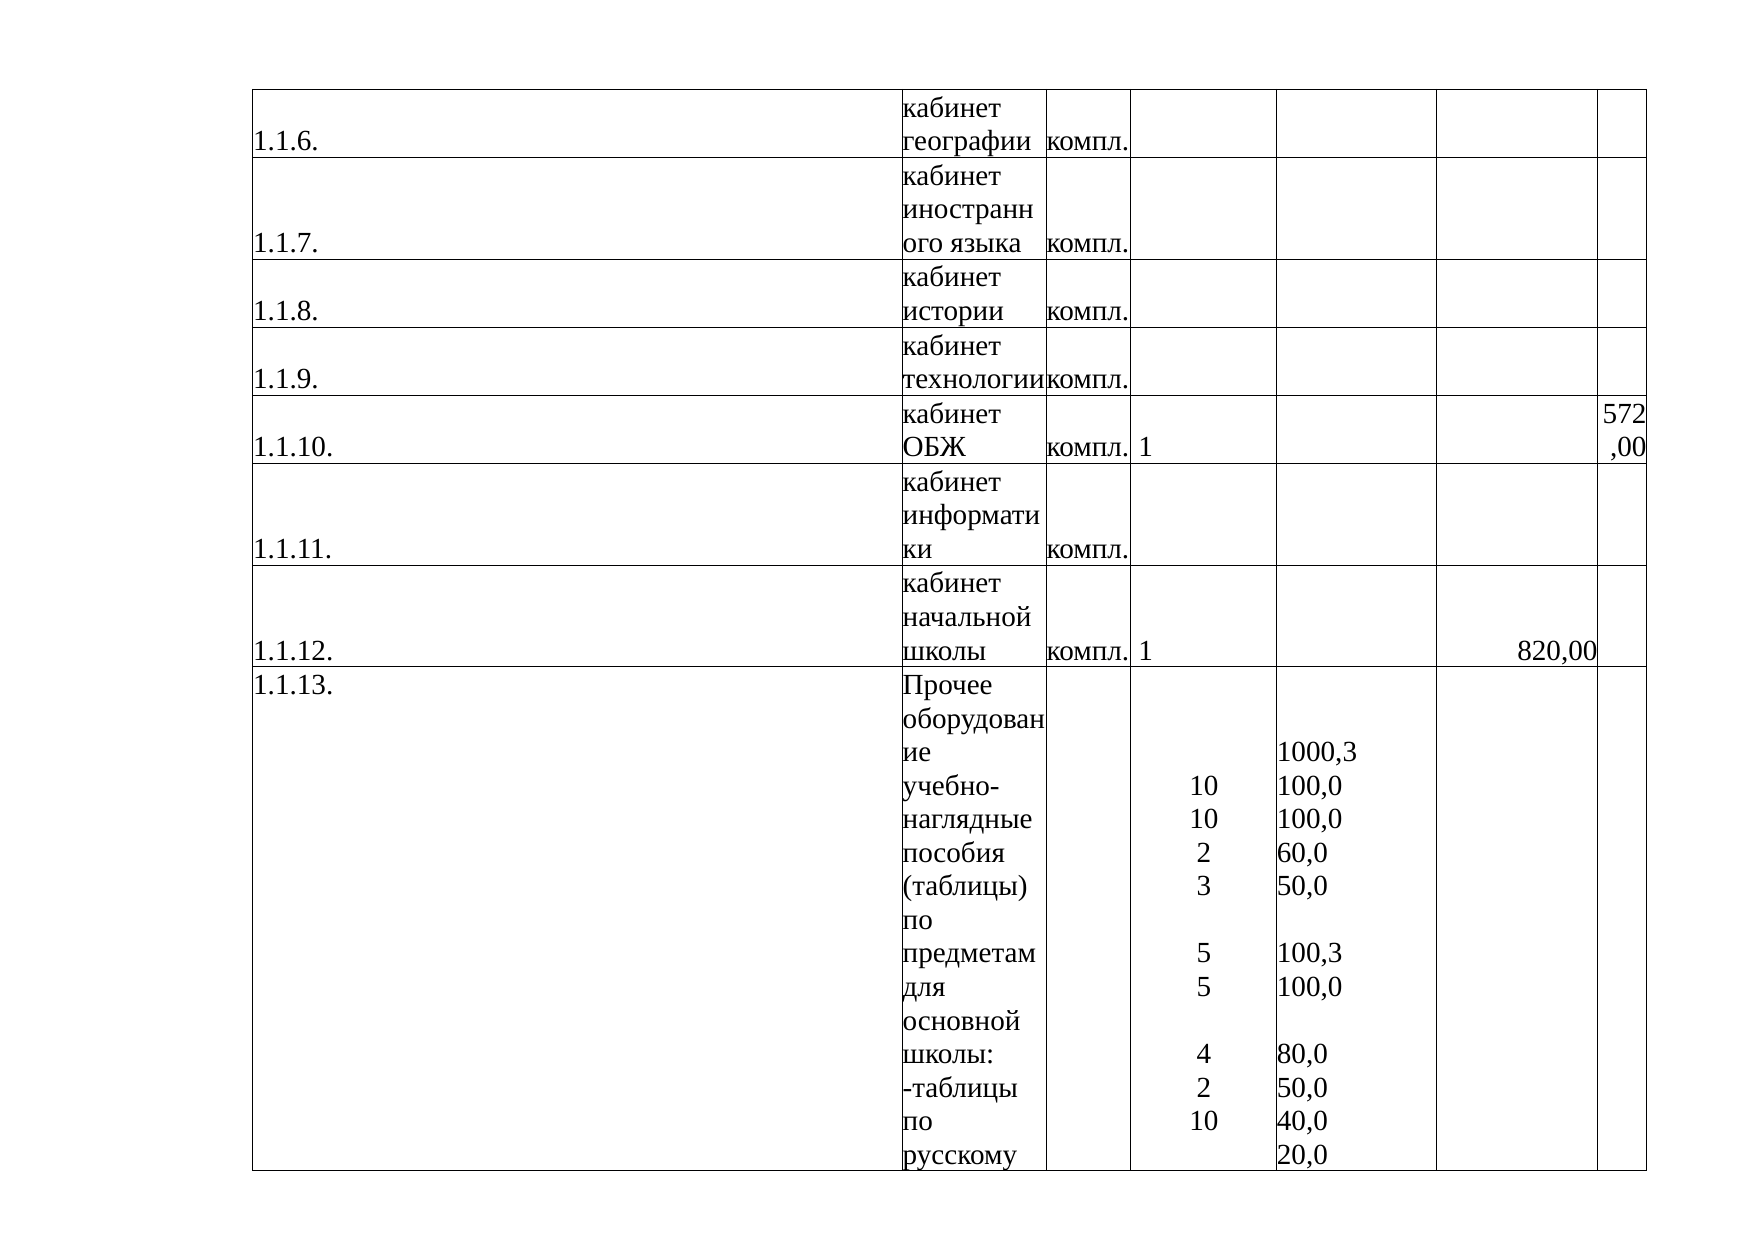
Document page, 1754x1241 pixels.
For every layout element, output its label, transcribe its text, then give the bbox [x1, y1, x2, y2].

table_cell [1277, 396, 1436, 463]
table_cell [124, 666, 252, 1170]
table_cell [1437, 90, 1597, 157]
table_cell [124, 395, 252, 463]
table_cell 1000,3 100,0 100,0 60,0 50,0 100,3 100,0 80,0 50,0 40,0 20,0 [1277, 667, 1436, 1170]
table_cell [124, 565, 252, 666]
table_cell кабинет начальной школы [903, 566, 1046, 666]
table_cell [1131, 464, 1276, 564]
table_cell [58, 395, 124, 463]
table_cell [58, 89, 124, 157]
table_cell кабинет информатики [903, 464, 1046, 564]
table_cell кабинет иностранного языка [903, 158, 1046, 258]
table_cell [1131, 158, 1276, 258]
table_cell [1437, 328, 1597, 395]
table_cell [124, 157, 252, 258]
table_cell 1.1.10. [253, 396, 902, 463]
table_cell компл. [1047, 260, 1130, 327]
table_cell компл. [1047, 158, 1130, 258]
table_cell [1598, 328, 1646, 395]
table_cell [1277, 464, 1436, 564]
table_cell 1 [1131, 396, 1276, 463]
table_cell [1598, 90, 1646, 157]
table_cell [58, 666, 124, 1170]
table_cell компл. [1047, 328, 1130, 395]
table_cell [124, 259, 252, 327]
table_cell компл. [1047, 464, 1130, 564]
table_cell [1277, 158, 1436, 258]
table_cell [1598, 260, 1646, 327]
table_cell 820,00 [1437, 566, 1597, 666]
table_cell [1437, 158, 1597, 258]
table_cell 572,00 [1598, 396, 1646, 463]
table_cell [1598, 464, 1646, 564]
table_cell [58, 157, 124, 258]
table_cell [1598, 667, 1646, 1170]
table_cell 1.1.9. [253, 328, 902, 395]
table_cell кабинет технологии [903, 328, 1046, 395]
table_cell [1437, 260, 1597, 327]
table_cell 1.1.13. [253, 667, 902, 1170]
table_cell [1437, 396, 1597, 463]
table_cell кабинет географии [903, 90, 1046, 157]
table_cell 1.1.6. [253, 90, 902, 157]
table_cell [1437, 667, 1597, 1170]
table_cell Прочее оборудование учебно-наглядные пособия (таблицы) по предметам для основной школы: -таблицы по русскому [903, 667, 1046, 1170]
table_cell [124, 463, 252, 564]
table_cell [1277, 260, 1436, 327]
table_cell компл. [1047, 396, 1130, 463]
table_cell [1598, 566, 1646, 666]
table_cell компл. [1047, 566, 1130, 666]
table_cell [1047, 667, 1130, 1170]
table_cell [58, 327, 124, 395]
table_cell кабинет ОБЖ [903, 396, 1046, 463]
table_cell [124, 89, 252, 157]
table_cell 1 [1131, 566, 1276, 666]
table_cell [1277, 566, 1436, 666]
table_cell [1437, 464, 1597, 564]
table_cell [1598, 158, 1646, 258]
table_cell 1.1.8. [253, 260, 902, 327]
table_cell [58, 259, 124, 327]
table_cell [58, 463, 124, 564]
table_cell 1.1.12. [253, 566, 902, 666]
table_cell [1131, 328, 1276, 395]
table_cell [1277, 90, 1436, 157]
table_cell [1131, 260, 1276, 327]
table_cell 1.1.11. [253, 464, 902, 564]
table_cell компл. [1047, 90, 1130, 157]
table_cell [124, 327, 252, 395]
table_cell [58, 565, 124, 666]
table_cell 1.1.7. [253, 158, 902, 258]
table_cell [1277, 328, 1436, 395]
table_cell 10 10 2 3 5 5 4 2 10 [1131, 667, 1276, 1170]
table_cell [1131, 90, 1276, 157]
table_cell кабинет истории [903, 260, 1046, 327]
